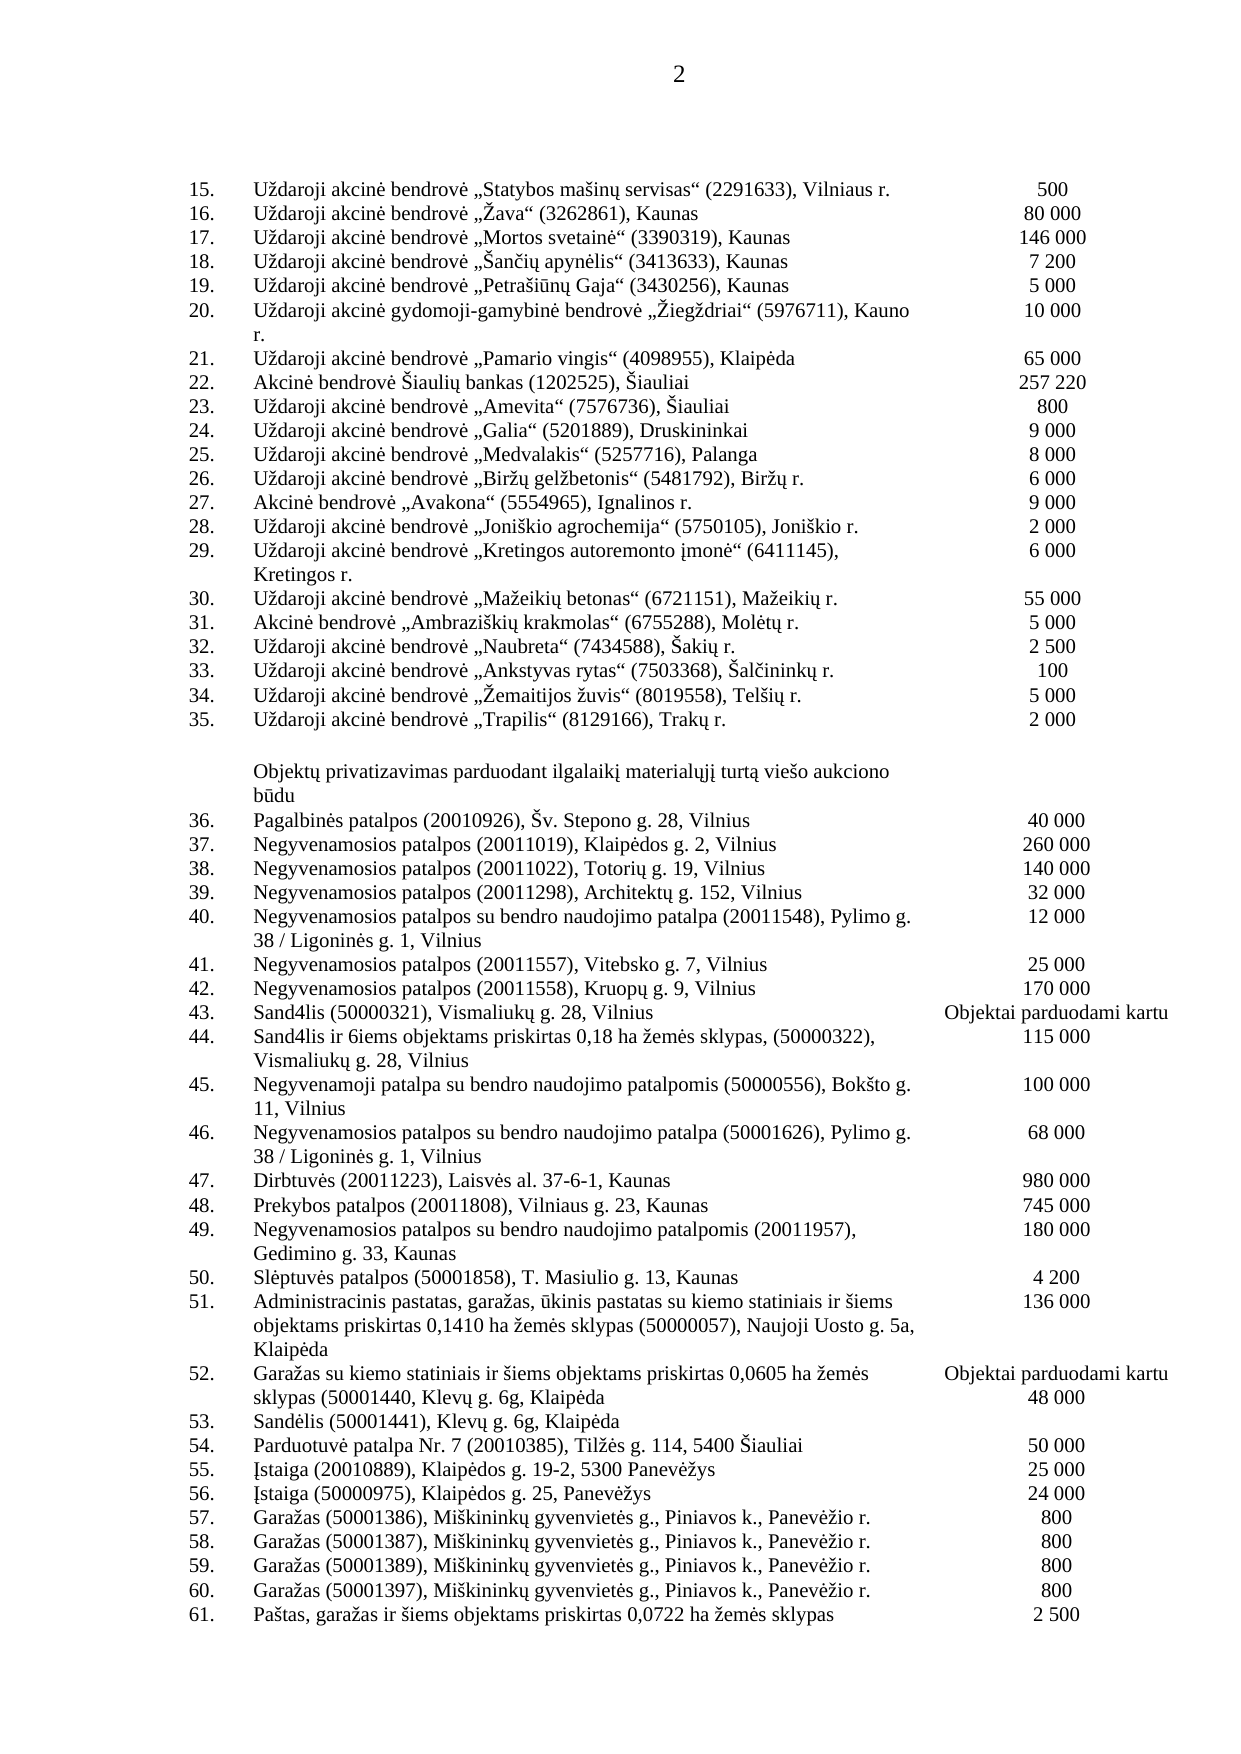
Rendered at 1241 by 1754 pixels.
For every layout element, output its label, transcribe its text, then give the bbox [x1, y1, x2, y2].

table_cell 61. [177, 1602, 242, 1626]
table_cell Garažas (50001389), Miškininkų gyvenvietės g., Piniavos k., Panevėžio r. [242, 1554, 932, 1577]
table_cell Negyvenamosios patalpos (20011022), Totorių g. 19, Vilnius [242, 856, 932, 880]
table_cell 65 000 [924, 346, 1181, 370]
table_cell 48. [177, 1193, 242, 1217]
table_cell 58. [177, 1529, 242, 1553]
table_cell Uždaroji akcinė bendrovė „Biržų gelžbetonis“ (5481792), Biržų r. [242, 466, 924, 490]
table_cell 170 000 [932, 976, 1181, 1000]
table_cell 260 000 [932, 832, 1181, 856]
table_cell 5 000 [924, 683, 1181, 707]
table_cell 38. [177, 856, 242, 880]
table_cell 26. [177, 466, 242, 490]
table_cell 56. [177, 1481, 242, 1505]
table_cell 50 000 [932, 1433, 1181, 1457]
table_cell Uždaroji akcinė bendrovė „Šančių apynėlis“ (3413633), Kaunas [242, 249, 924, 273]
table_cell Negyvenamosios patalpos su bendro naudojimo patalpomis (20011957), Gedimino g. 33, Kaunas [242, 1217, 932, 1265]
table_cell Sand4lis ir 6iems objektams priskirtas 0,18 ha žemės sklypas, (50000322), Vismaliukų g. 28, Vilnius [242, 1024, 932, 1072]
table_cell 43. [177, 1000, 242, 1024]
table_cell Uždaroji akcinė bendrovė „Mažeikių betonas“ (6721151), Mažeikių r. [242, 586, 924, 610]
table_cell 100 [924, 659, 1181, 682]
table_cell 31. [177, 610, 242, 634]
table_cell 37. [177, 832, 242, 856]
table_cell Uždaroji akcinė bendrovė „Ankstyvas rytas“ (7503368), Šalčininkų r. [242, 659, 924, 682]
table_cell 33. [177, 659, 242, 682]
table_cell Administracinis pastatas, garažas, ūkinis pastatas su kiemo statiniais ir šiems objektams priskirtas 0,1410 ha žemės sklypas (50000057), Naujoji Uosto g. 5a, Klaipėda [242, 1289, 932, 1361]
table_cell 28. [177, 514, 242, 538]
table_cell 800 [932, 1505, 1181, 1529]
table_cell 57. [177, 1505, 242, 1529]
table_cell Negyvenamosios patalpos su bendro naudojimo patalpa (20011548), Pylimo g. 38 / Ligoninės g. 1, Vilnius [242, 904, 932, 952]
table_cell 9 000 [924, 490, 1181, 514]
table_cell Uždaroji akcinė gydomoji-gamybinė bendrovė „Žiegždriai“ (5976711), Kauno r. [242, 298, 924, 346]
table_cell Negyvenamosios patalpos (20011557), Vitebsko g. 7, Vilnius [242, 952, 932, 976]
table_cell 44. [177, 1024, 242, 1072]
table_cell 5 000 [924, 610, 1181, 634]
table_cell Negyvenamosios patalpos (20011558), Kruopų g. 9, Vilnius [242, 976, 932, 1000]
table_cell Uždaroji akcinė bendrovė „Galia“ (5201889), Druskininkai [242, 418, 924, 442]
table_cell 39. [177, 880, 242, 904]
table_cell Dirbtuvės (20011223), Laisvės al. 37-6-1, Kaunas [242, 1169, 932, 1192]
table_cell 9 000 [924, 418, 1181, 442]
table_cell 24 000 [932, 1481, 1181, 1505]
table_cell Uždaroji akcinė bendrovė „Joniškio agrochemija“ (5750105), Joniškio r. [242, 514, 924, 538]
table_cell Paštas, garažas ir šiems objektams priskirtas 0,0722 ha žemės sklypas [242, 1602, 932, 1626]
table_cell 29. [177, 538, 242, 586]
table_cell Objektai parduodami kartu 48 000 [932, 1361, 1181, 1433]
table_cell Garažas (50001386), Miškininkų gyvenvietės g., Piniavos k., Panevėžio r. [242, 1505, 932, 1529]
table_cell 19. [177, 274, 242, 297]
table_cell 49. [177, 1217, 242, 1265]
table_cell Akcinė bendrovė „Avakona“ (5554965), Ignalinos r. [242, 490, 924, 514]
table_cell 40. [177, 904, 242, 952]
table_cell Objektai parduodami kartu 115 000 [932, 1000, 1181, 1072]
table_cell 140 000 [932, 856, 1181, 880]
table_cell 55 000 [924, 586, 1181, 610]
table_header [932, 759, 1181, 807]
table_cell Uždaroji akcinė bendrovė „Pamario vingis“ (4098955), Klaipėda [242, 346, 924, 370]
table_cell 25 000 [932, 952, 1181, 976]
table_cell 18. [177, 249, 242, 273]
table_cell Uždaroji akcinė bendrovė „Medvalakis“ (5257716), Palanga [242, 442, 924, 466]
table_cell 500 [924, 177, 1181, 201]
table_cell 20. [177, 298, 242, 346]
table_cell 47. [177, 1169, 242, 1192]
table_cell 5 000 [924, 274, 1181, 297]
table_cell 21. [177, 346, 242, 370]
table_cell 2 000 [924, 514, 1181, 538]
table_cell 17. [177, 225, 242, 249]
table_cell 32. [177, 634, 242, 658]
table_cell Negyvenamoji patalpa su bendro naudojimo patalpomis (50000556), Bokšto g. 11, Vilnius [242, 1072, 932, 1120]
table_cell 80 000 [924, 201, 1181, 225]
table_cell Uždaroji akcinė bendrovė „Petrašiūnų Gaja“ (3430256), Kaunas [242, 274, 924, 297]
table_cell Garažas su kiemo statiniais ir šiems objektams priskirtas 0,0605 ha žemės sklypas (50001440, Klevų g. 6g, Klaipėda [242, 1361, 932, 1409]
table_cell 50. [177, 1265, 242, 1289]
table_cell 51. [177, 1289, 242, 1361]
table_cell Įstaiga (20010889), Klaipėdos g. 19-2, 5300 Panevėžys [242, 1457, 932, 1481]
table_cell 46. [177, 1120, 242, 1168]
table_cell Akcinė bendrovė „Ambraziškių krakmolas“ (6755288), Molėtų r. [242, 610, 924, 634]
table_cell 52. [177, 1361, 242, 1409]
table_cell 180 000 [932, 1217, 1181, 1265]
table_cell 41. [177, 952, 242, 976]
table_cell 32 000 [932, 880, 1181, 904]
table_cell 136 000 [932, 1289, 1181, 1361]
table_cell 2 500 [932, 1602, 1181, 1626]
table_cell 53. [177, 1409, 242, 1433]
table_cell 35. [177, 707, 242, 731]
table_cell Uždaroji akcinė bendrovė „Naubreta“ (7434588), Šakių r. [242, 634, 924, 658]
table_cell 25. [177, 442, 242, 466]
table_cell 42. [177, 976, 242, 1000]
table_cell 34. [177, 683, 242, 707]
table_cell Uždaroji akcinė bendrovė „Žemaitijos žuvis“ (8019558), Telšių r. [242, 683, 924, 707]
table_cell 25 000 [932, 1457, 1181, 1481]
table_cell Negyvenamosios patalpos (20011298), Architektų g. 152, Vilnius [242, 880, 932, 904]
table_cell 45. [177, 1072, 242, 1120]
table_cell 7 200 [924, 249, 1181, 273]
table_cell 100 000 [932, 1072, 1181, 1120]
table_cell 55. [177, 1457, 242, 1481]
table_cell 257 220 [924, 370, 1181, 394]
table_cell 27. [177, 490, 242, 514]
table_cell 800 [932, 1529, 1181, 1553]
table_cell Sand4lis (50000321), Vismaliukų g. 28, Vilnius [242, 1000, 932, 1024]
table_cell Uždaroji akcinė bendrovė „Statybos mašinų servisas“ (2291633), Vilniaus r. [242, 177, 924, 201]
table_cell Parduotuvė patalpa Nr. 7 (20010385), Tilžės g. 114, 5400 Šiauliai [242, 1433, 932, 1457]
table_cell Prekybos patalpos (20011808), Vilniaus g. 23, Kaunas [242, 1193, 932, 1217]
table_cell 59. [177, 1554, 242, 1577]
table_cell 40 000 [932, 808, 1181, 832]
table_cell 745 000 [932, 1193, 1181, 1217]
table_cell 15. [177, 177, 242, 201]
table_cell 4 200 [932, 1265, 1181, 1289]
table_cell 54. [177, 1433, 242, 1457]
table_cell 16. [177, 201, 242, 225]
table_header [177, 759, 242, 807]
table_cell Uždaroji akcinė bendrovė „Trapilis“ (8129166), Trakų r. [242, 707, 924, 731]
table_cell Uždaroji akcinė bendrovė „Mortos svetainė“ (3390319), Kaunas [242, 225, 924, 249]
table_cell Negyvenamosios patalpos su bendro naudojimo patalpa (50001626), Pylimo g. 38 / Ligoninės g. 1, Vilnius [242, 1120, 932, 1168]
table_cell 68 000 [932, 1120, 1181, 1168]
table_cell 2 000 [924, 707, 1181, 731]
table_cell Uždaroji akcinė bendrovė „Žava“ (3262861), Kaunas [242, 201, 924, 225]
table_cell 6 000 [924, 466, 1181, 490]
table_cell 800 [924, 394, 1181, 418]
table_cell 10 000 [924, 298, 1181, 346]
table_cell Įstaiga (50000975), Klaipėdos g. 25, Panevėžys [242, 1481, 932, 1505]
table_cell 8 000 [924, 442, 1181, 466]
table_cell Sandėlis (50001441), Klevų g. 6g, Klaipėda [242, 1409, 932, 1433]
table_cell Slėptuvės patalpos (50001858), T. Masiulio g. 13, Kaunas [242, 1265, 932, 1289]
table_cell 22. [177, 370, 242, 394]
table_cell 146 000 [924, 225, 1181, 249]
table_cell 60. [177, 1578, 242, 1602]
table_cell Akcinė bendrovė Šiaulių bankas (1202525), Šiauliai [242, 370, 924, 394]
table_cell 6 000 [924, 538, 1181, 586]
table_cell Garažas (50001397), Miškininkų gyvenvietės g., Piniavos k., Panevėžio r. [242, 1578, 932, 1602]
table_cell 36. [177, 808, 242, 832]
table_cell Pagalbinės patalpos (20010926), Šv. Stepono g. 28, Vilnius [242, 808, 932, 832]
table_cell Negyvenamosios patalpos (20011019), Klaipėdos g. 2, Vilnius [242, 832, 932, 856]
table_cell 24. [177, 418, 242, 442]
table_header Objektų privatizavimas parduodant ilgalaikį materialųjį turtą viešo aukciono būdu [242, 759, 932, 807]
table_cell 23. [177, 394, 242, 418]
table_cell Uždaroji akcinė bendrovė „Amevita“ (7576736), Šiauliai [242, 394, 924, 418]
table_cell 800 [932, 1554, 1181, 1577]
table_cell 12 000 [932, 904, 1181, 952]
table_cell Garažas (50001387), Miškininkų gyvenvietės g., Piniavos k., Panevėžio r. [242, 1529, 932, 1553]
table_cell 30. [177, 586, 242, 610]
table_cell 980 000 [932, 1169, 1181, 1192]
table_cell 800 [932, 1578, 1181, 1602]
table_cell 2 500 [924, 634, 1181, 658]
table_cell Uždaroji akcinė bendrovė „Kretingos autoremonto įmonė“ (6411145), Kretingos r. [242, 538, 924, 586]
